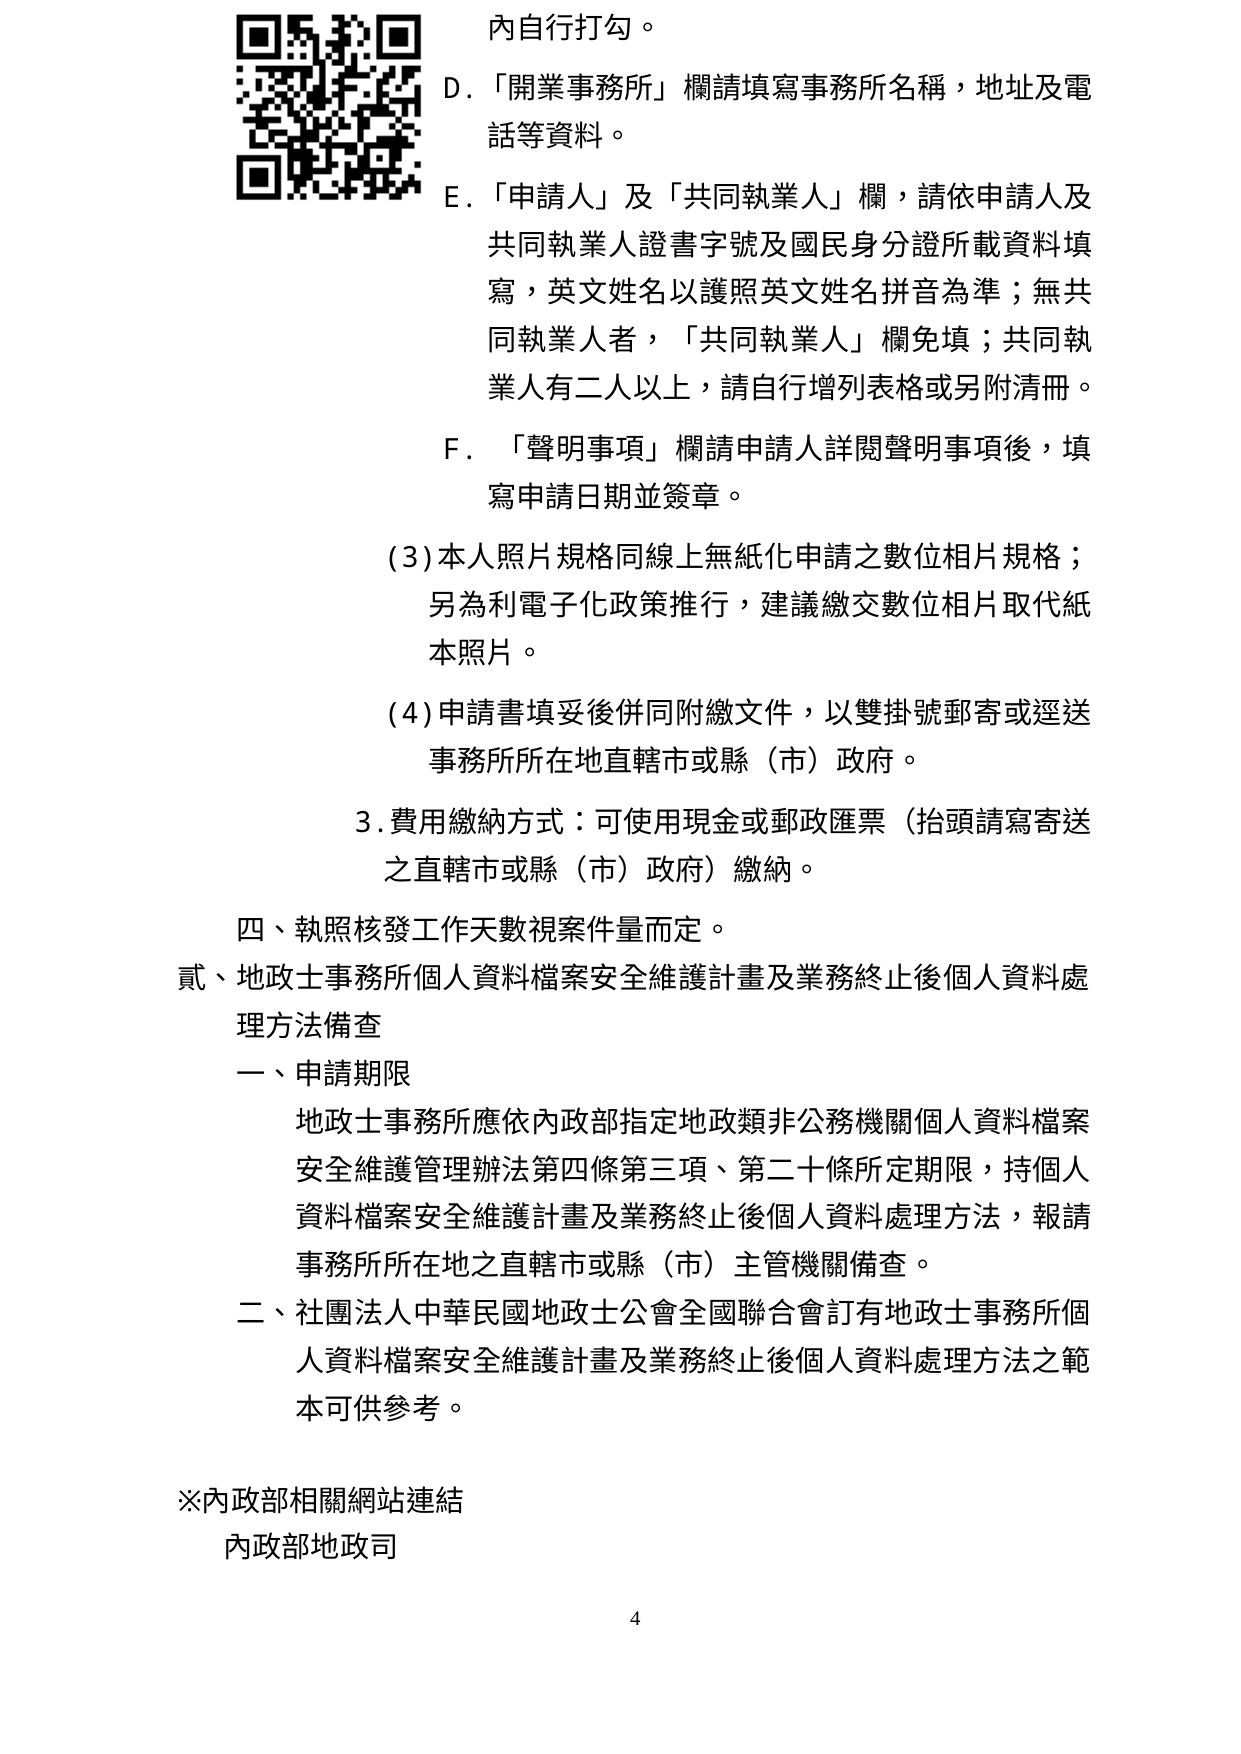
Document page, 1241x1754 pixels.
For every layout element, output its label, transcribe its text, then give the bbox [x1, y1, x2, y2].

table_header [473, 1521, 797, 1606]
text F. 「聲明事項」欄請申請人詳閱聲明事項後，填寫申請日期並簽章。 [443, 421, 1092, 517]
text E.「申請人」及「共同執業人」欄，請依申請人及共同執業人證書字號及國民身分證所載資料填寫，英文姓名以護照英文姓名拼音為準；無共同執業人者，「共同執業人」欄免填；共同執業人有二人以上，請自行增列表格或另附清冊。 [443, 169, 1092, 408]
text (3)本人照片規格同線上無紙化申請之數位相片規格；另為利電子化政策推行，建議繳交數位相片取代紙本照片。 [384, 529, 1092, 673]
table_header [797, 1521, 1121, 1606]
text D.「開業事務所」欄請填寫事務所名稱，地址及電話等資料。 [443, 60, 1092, 156]
list 地政士事務所個人資料檔案安全維護計畫及業務終止後個人資料處理方法備查 [177, 950, 1092, 1046]
text 二、社團法人中華民國地政士公會全國聯合會訂有地政士事務所個人資料檔案安全維護計畫及業務終止後個人資料處理方法之範本可供參考。 [236, 1285, 1092, 1429]
text 內自行打勾。 [443, 0, 1092, 48]
text 四、執照核發工作天數視案件量而定。 [177, 902, 1092, 950]
text 3.費用繳納方式：可使用現金或郵政匯票（抬頭請寫寄送之直轄市或縣（市）政府）繳納。 [354, 794, 1092, 889]
text 地政士事務所應依內政部指定地政類非公務機關個人資料檔案安全維護管理辦法第四條第三項、第二十條所定期限，持個人資料檔案安全維護計畫及業務終止後個人資料處理方法，報請事務所所在地之直轄市或縣（市）主管機關備查。 [295, 1094, 1092, 1285]
text (4)申請書填妥後併同附繳文件，以雙掛號郵寄或逕送事務所所在地直轄市或縣（市）政府。 [384, 685, 1092, 781]
table_header 內政部地政司 [149, 1521, 473, 1606]
text 一、申請期限 [177, 1046, 1092, 1094]
text ※內政部相關網站連結 [177, 1475, 1092, 1521]
